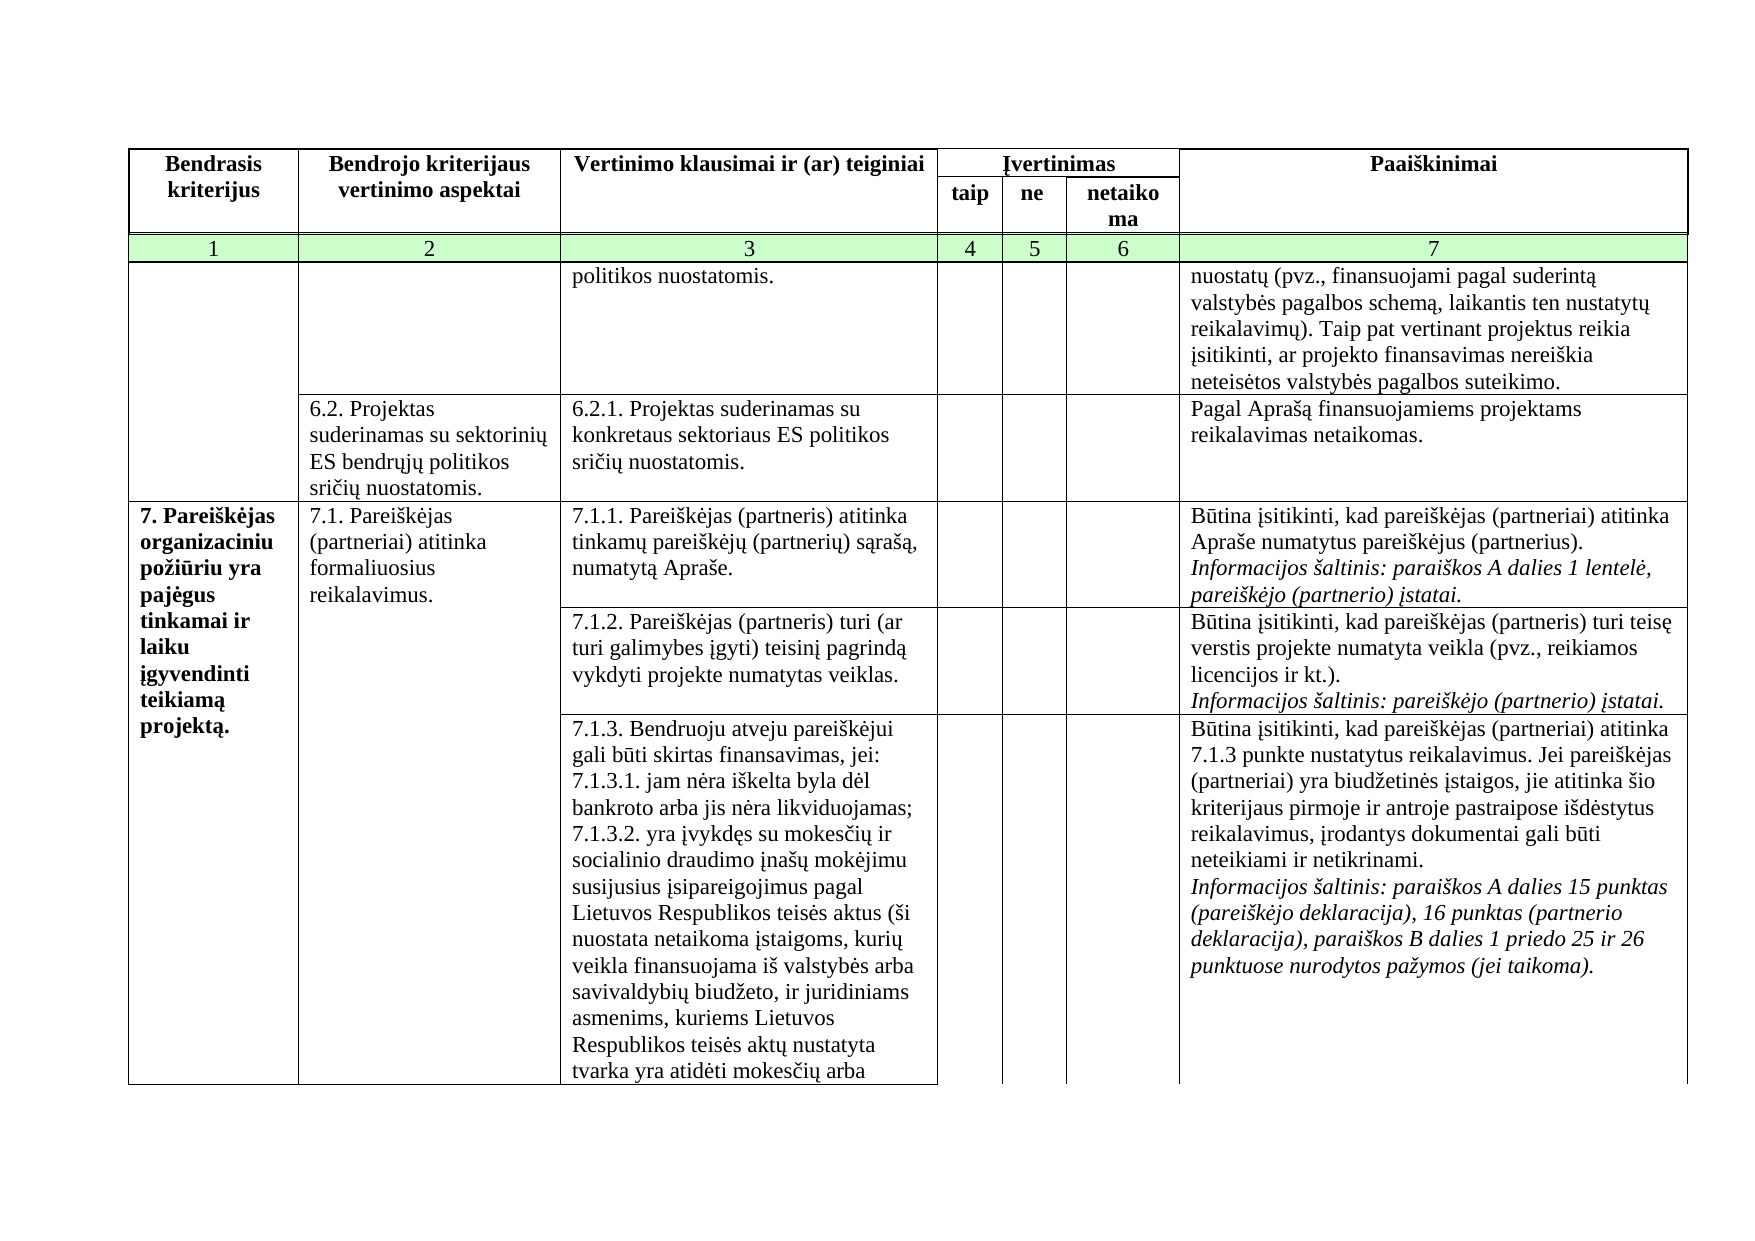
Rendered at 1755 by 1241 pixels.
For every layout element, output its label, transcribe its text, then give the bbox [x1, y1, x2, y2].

table_cell [1067, 395, 1179, 501]
table_cell [938, 395, 1002, 501]
table_cell [938, 715, 1002, 1083]
table_cell [1003, 263, 1066, 394]
table_cell [1067, 502, 1179, 607]
table_cell 3 [561, 235, 937, 261]
table_cell 4 [938, 235, 1002, 261]
table_header Bendrasis kriterijus [130, 150, 298, 232]
table_cell Būtina įsitikinti, kad pareiškėjas (partneriai) atitinka 7.1.3 punkte nustatytus reikalavimus. Jei pareiškėjas (partneriai) yra biudžetinės įstaigos, jie atitinka šio kriterijaus pirmoje ir antroje pastraipose išdėstytus reikalavimus, įrodantys dokumentai gali būti neteikiami ir netikrinami. Informacijos šaltinis: paraiškos A dalies 15 punktas (pareiškėjo deklaracija), 16 punktas (partnerio deklaracija), paraiškos B dalies 1 priedo 25 ir 26 punktuose nurodytos pažymos (jei taikoma). [1180, 715, 1687, 1083]
table_cell [1003, 715, 1066, 1083]
table_cell netaikoma [1067, 178, 1179, 232]
table_cell 7.1. Pareiškėjas (partneriai) atitinka formaliuosius reikalavimus. [299, 502, 560, 1083]
table_cell 1 [129, 235, 298, 261]
table_cell [1067, 263, 1179, 394]
table_cell taip [938, 177, 1002, 232]
table_cell [1003, 502, 1066, 607]
table_cell [938, 263, 1002, 394]
table_cell Būtina įsitikinti, kad pareiškėjas (partneris) turi teisę verstis projekte numatyta veikla (pvz., reikiamos licencijos ir kt.). Informacijos šaltinis: pareiškėjo (partnerio) įstatai. [1180, 608, 1687, 713]
table_header Įvertinimas [938, 149, 1179, 176]
table_header Bendrojo kriterijaus vertinimo aspektai [299, 150, 560, 232]
table_cell [129, 263, 298, 501]
table_cell 7.1.2. Pareiškėjas (partneris) turi (ar turi galimybes įgyti) teisinį pagrindą vykdyti projekte numatytas veiklas. [561, 608, 937, 713]
table_cell [299, 263, 560, 394]
table_cell [938, 608, 1002, 713]
table_header Paaiškinimai [1180, 150, 1687, 232]
table_cell 6 [1067, 235, 1179, 261]
table_cell [1067, 715, 1179, 1083]
table_cell 7.1.3. Bendruoju atveju pareiškėjui gali būti skirtas finansavimas, jei: 7.1.3.1. jam nėra iškelta byla dėl bankroto arba jis nėra likviduojamas; 7.1.3.2. yra įvykdęs su mokesčių ir socialinio draudimo įnašų mokėjimu susijusius įsipareigojimus pagal Lietuvos Respublikos teisės aktus (ši nuostata netaikoma įstaigoms, kurių veikla finansuojama iš valstybės arba savivaldybių biudžeto, ir juridiniams asmenims, kuriems Lietuvos Respublikos teisės aktų nustatyta tvarka yra atidėti mokesčių arba [561, 715, 937, 1083]
table_cell [938, 502, 1002, 607]
table_cell Būtina įsitikinti, kad pareiškėjas (partneriai) atitinka Apraše numatytus pareiškėjus (partnerius). Informacijos šaltinis: paraiškos A dalies 1 lentelė, pareiškėjo (partnerio) įstatai. [1180, 502, 1687, 607]
table_cell 7.1.1. Pareiškėjas (partneris) atitinka tinkamų pareiškėjų (partnerių) sąrašą, numatytą Apraše. [561, 502, 937, 607]
table_cell 6.2.1. Projektas suderinamas su konkretaus sektoriaus ES politikos sričių nuostatomis. [561, 395, 937, 501]
table_cell nuostatų (pvz., finansuojami pagal suderintą valstybės pagalbos schemą, laikantis ten nustatytų reikalavimų). Taip pat vertinant projektus reikia įsitikinti, ar projekto finansavimas nereiškia neteisėtos valstybės pagalbos suteikimo. [1180, 263, 1687, 394]
table_cell [1003, 608, 1066, 713]
table_cell [1003, 395, 1066, 501]
table_cell 5 [1003, 235, 1066, 261]
table_header Vertinimo klausimai ir (ar) teiginiai [561, 150, 937, 232]
table_cell 7. Pareiškėjas organizaciniu požiūriu yra pajėgus tinkamai ir laiku įgyvendinti teikiamą projektą. [129, 502, 298, 1083]
table_cell 7 [1180, 235, 1687, 261]
table_cell [1067, 608, 1179, 713]
table_cell ne [1003, 177, 1066, 232]
table_cell Pagal Aprašą finansuojamiems projektams reikalavimas netaikomas. [1180, 395, 1687, 501]
table_cell 2 [299, 235, 560, 261]
table_cell 6.2. Projektas suderinamas su sektorinių ES bendrųjų politikos sričių nuostatomis. [299, 395, 560, 501]
table_cell politikos nuostatomis. [561, 263, 937, 394]
